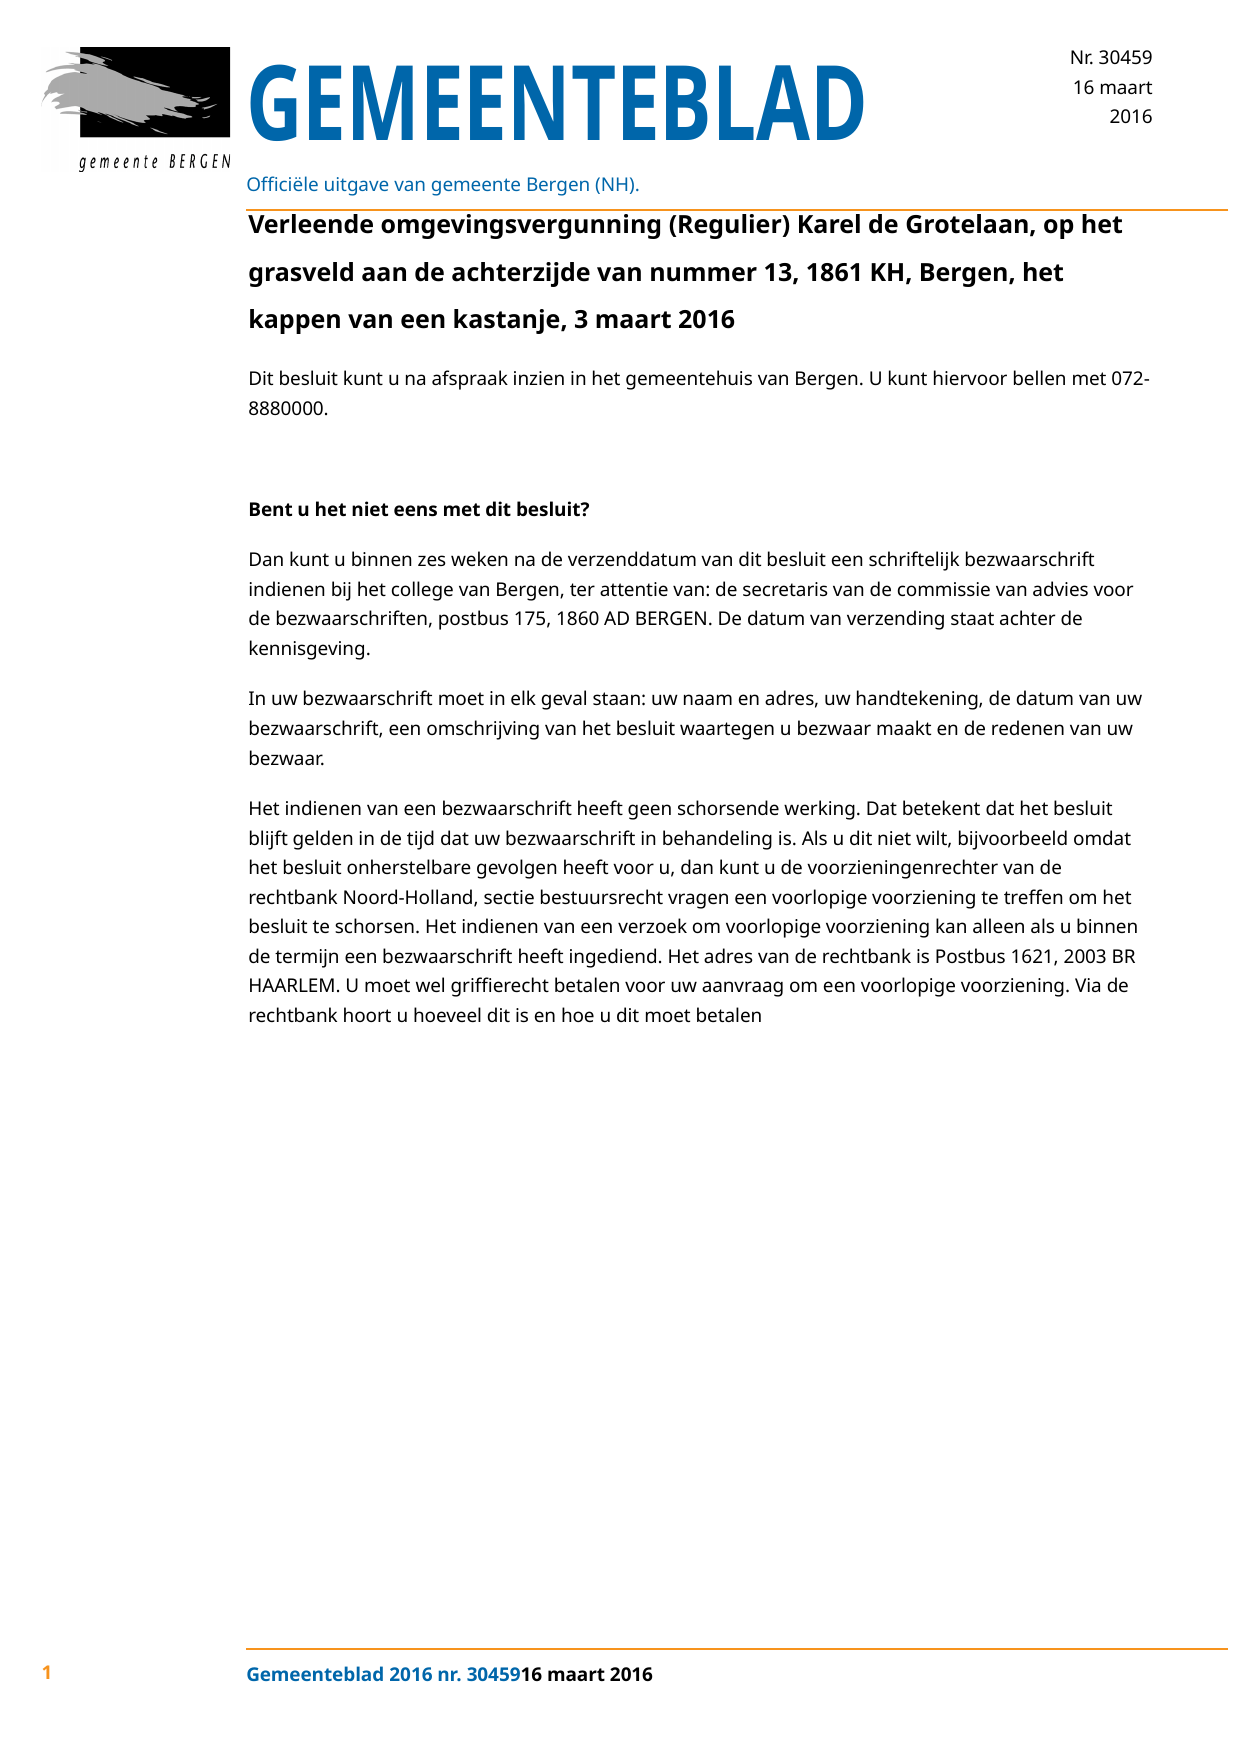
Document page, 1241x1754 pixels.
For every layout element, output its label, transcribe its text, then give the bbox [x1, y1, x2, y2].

text Bent u het niet eens met dit besluit? [248, 496, 1152, 522]
text Dit besluit kunt u na afspraak inzien in het gemeentehuis van Bergen. U kunt hiervoor bellen met 072-8880000. [248, 366, 1152, 421]
text In uw bezwaarschrift moet in elk geval staan: uw naam en adres, uw handtekening, de datum van uw bezwaarschrift, een omschrijving van het besluit waartegen u bezwaar maakt en de redenen van uw bezwaar. [248, 686, 1152, 770]
picture [41, 47, 231, 172]
text Verleende omgevingsvergunning (Regulier) Karel de Grotelaan, op het grasveld aan de achterzijde van nummer 13, 1861 KH, Bergen, het kappen van een kastanje, 3 maart 2016 [248, 211, 1152, 336]
text Het indienen van een bezwaarschrift heeft geen schorsende werking. Dat betekent dat het besluit blijft gelden in de tijd dat uw bezwaarschrift in behandeling is. Als u dit niet wilt, bijvoorbeeld omdat het besluit onherstelbare gevolgen heeft voor u, dan kunt u de voorzieningenrechter van de rechtbank Noord-Holland, sectie bestuursrecht vragen een voorlopige voorziening te treffen om het besluit te schorsen. Het indienen van een verzoek om voorlopige voorziening kan alleen als u binnen de termijn een bezwaarschrift heeft ingediend. Het adres van de rechtbank is Postbus 1621, 2003 BR HAARLEM. U moet wel griffierecht betalen voor uw aanvraag om een voorlopige voorziening. Via de rechtbank hoort u hoeveel dit is en hoe u dit moet betalen [248, 795, 1152, 1028]
text Dan kunt u binnen zes weken na de verzenddatum van dit besluit een schriftelijk bezwaarschrift indienen bij het college van Bergen, ter attentie van: de secretaris van de commissie van advies voor de bezwaarschriften, postbus 175, 1860 AD BERGEN. De datum van verzending staat achter de kennisgeving. [248, 546, 1152, 661]
